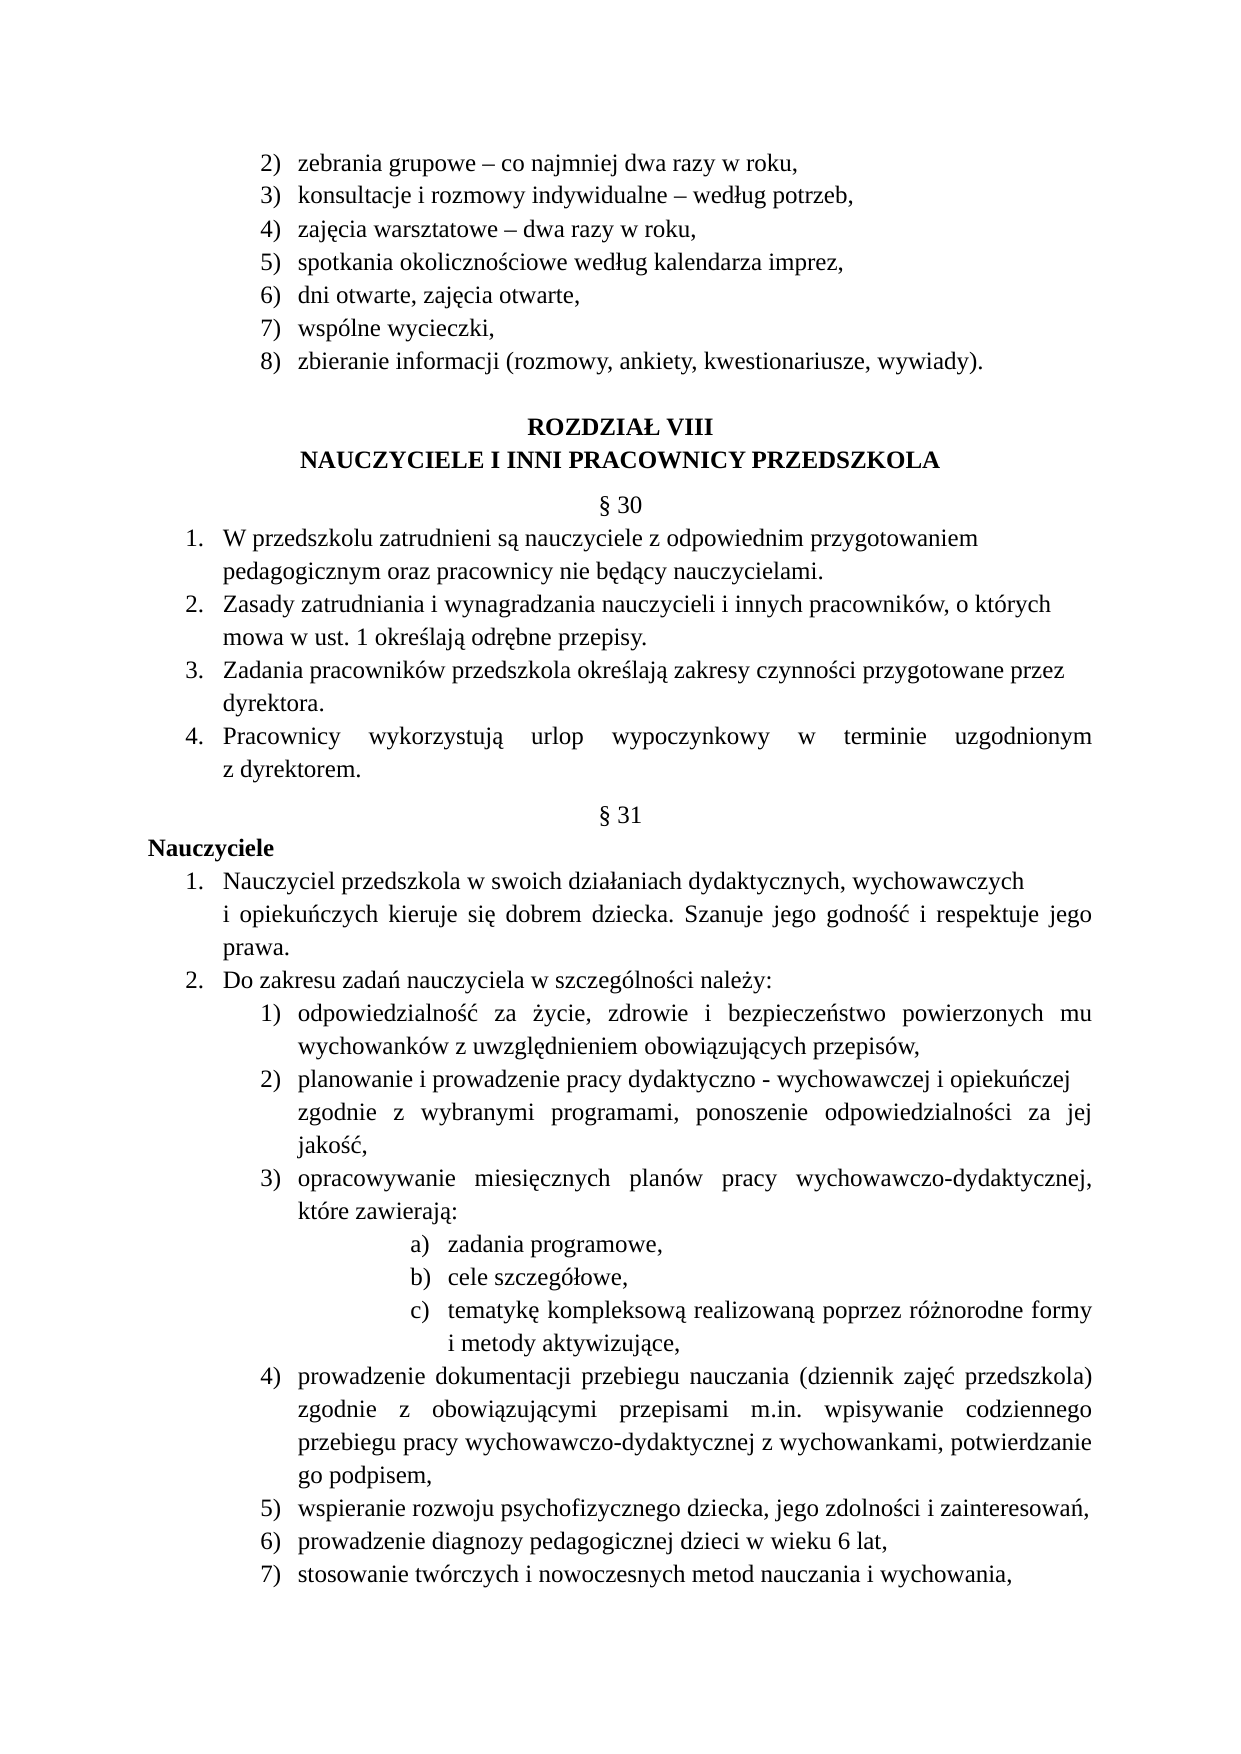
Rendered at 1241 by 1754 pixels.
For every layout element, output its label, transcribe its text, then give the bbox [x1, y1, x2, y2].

text § 31 [148, 800, 1093, 829]
list cele szczegółowe, [410, 1262, 1093, 1291]
list zbieranie informacji (rozmowy, ankiety, kwestionariusze, wywiady). [260, 346, 1093, 374]
list prowadzenie dokumentacji przebiegu nauczania (dziennik zajęć przedszkola) zgodnie z obowiązującymi przepisami m.in. wpisywanie codziennego przebiegu pracy wychowawczo-dydaktycznej z wychowankami, potwierdzanie go podpisem, [260, 1361, 1093, 1489]
text Nauczyciele [148, 833, 1093, 862]
list spotkania okolicznościowe według kalendarza imprez, [260, 247, 1093, 275]
list prowadzenie diagnozy pedagogicznej dzieci w wieku 6 lat, [260, 1526, 1093, 1555]
list wspólne wycieczki, [260, 313, 1093, 341]
list planowanie i prowadzenie pracy dydaktyczno - wychowawczej i opiekuńczej zgodnie z wybranymi programami, ponoszenie odpowiedzialności za jej jakość, [260, 1064, 1093, 1159]
list dni otwarte, zajęcia otwarte, [260, 280, 1093, 308]
list stosowanie twórczych i nowoczesnych metod nauczania i wychowania, [260, 1559, 1093, 1588]
list zadania programowe, [410, 1229, 1093, 1258]
list odpowiedzialność za życie, zdrowie i bezpieczeństwo powierzonych mu wychowanków z uwzględnieniem obowiązujących przepisów, [260, 998, 1093, 1060]
list W przedszkolu zatrudnieni są nauczyciele z odpowiednim przygotowaniem pedagogicznym oraz pracownicy nie będący nauczycielami. [185, 523, 1093, 585]
list Pracownicy wykorzystują urlop wypoczynkowy w terminie uzgodnionym z dyrektorem. [185, 721, 1093, 783]
text § 30 [148, 490, 1093, 519]
text NAUCZYCIELE I INNI PRACOWNICY PRZEDSZKOLA [148, 445, 1093, 473]
list zebrania grupowe – co najmniej dwa razy w roku, [260, 148, 1093, 176]
list opracowywanie miesięcznych planów pracy wychowawczo-dydaktycznej, które zawierają: [260, 1163, 1093, 1225]
list tematykę kompleksową realizowaną poprzez różnorodne formy i metody aktywizujące, [410, 1295, 1093, 1357]
list Zadania pracowników przedszkola określają zakresy czynności przygotowane przez dyrektora. [185, 655, 1093, 717]
list konsultacje i rozmowy indywidualne – według potrzeb, [260, 181, 1093, 209]
list Nauczyciel przedszkola w swoich działaniach dydaktycznych, wychowawczych i opiekuńczych kieruje się dobrem dziecka. Szanuje jego godność i respektuje jego prawa. [185, 866, 1093, 961]
text ROZDZIAŁ VIII [148, 379, 1093, 441]
list Zasady zatrudniania i wynagradzania nauczycieli i innych pracowników, o których mowa w ust. 1 określają odrębne przepisy. [185, 589, 1093, 651]
list Do zakresu zadań nauczyciela w szczególności należy: [185, 965, 1093, 994]
list wspieranie rozwoju psychofizycznego dziecka, jego zdolności i zainteresowań, [260, 1493, 1093, 1522]
list zajęcia warsztatowe – dwa razy w roku, [260, 214, 1093, 242]
